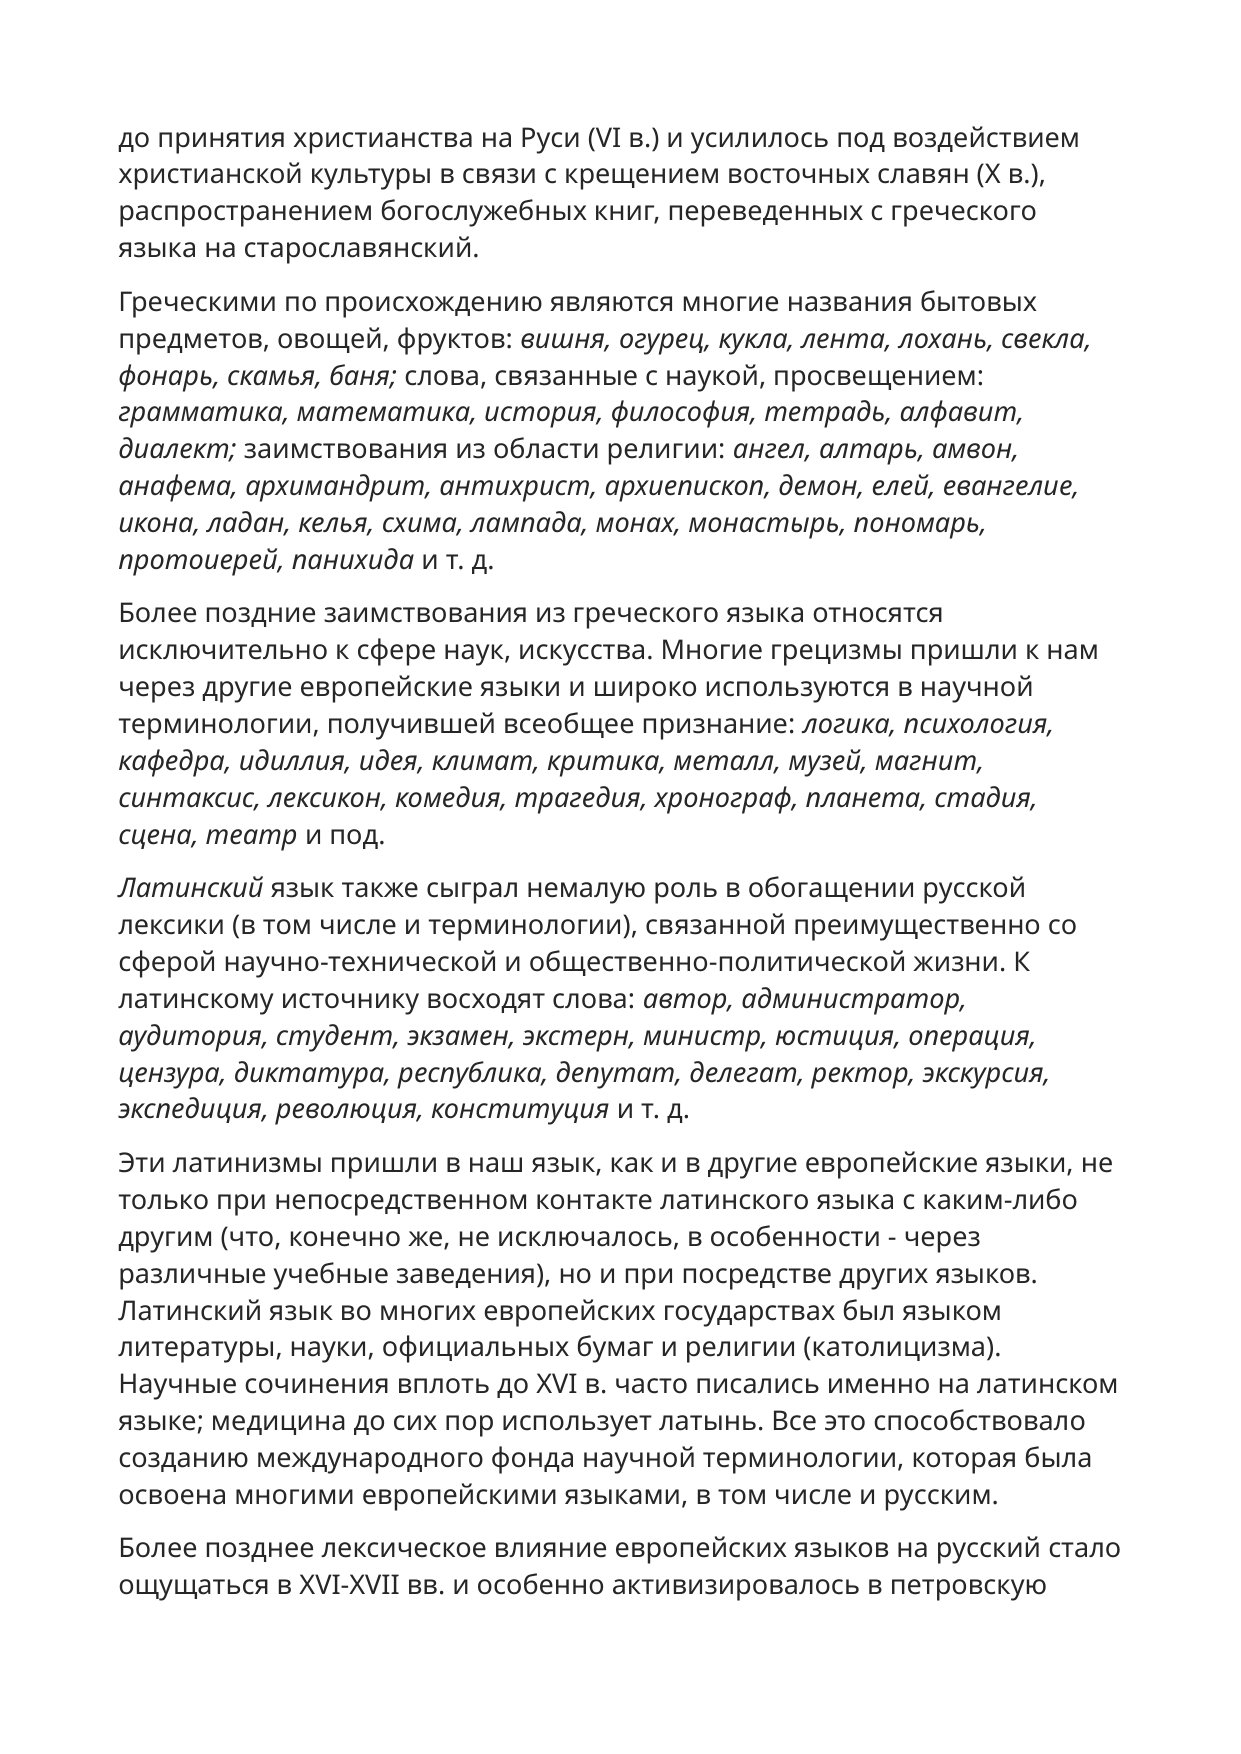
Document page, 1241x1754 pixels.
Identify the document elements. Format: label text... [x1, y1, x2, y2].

text Более позднее лексическое влияние европейских языков на русский стало ощущаться в XVI-XVII вв. и особенно активизировалось в петровскую [118, 1529, 1122, 1603]
text Эти латинизмы пришли в наш язык, как и в другие европейские языки, не только при непосредственном контакте латинского языка с каким-либо другим (что, конечно же, не исключалось, в особенности - через различные учебные заведения), но и при посредстве других языков. Латинский язык во многих европейских государствах был языком литературы, науки, официальных бумаг и религии (католицизма). Научные сочинения вплоть до XVI в. часто писались именно на латинском языке; медицина до сих пор использует латынь. Все это способствовало созданию международного фонда научной терминологии, которая была освоена многими европейскими языками, в том числе и русским. [118, 1143, 1122, 1512]
text до принятия христианства на Руси (VI в.) и усилилось под воздействием христианской культуры в связи с крещением восточных славян (X в.), распространением богослужебных книг, переведенных с греческого языка на старославянский. [118, 118, 1122, 266]
text Более поздние заимствования из греческого языка относятся исключительно к сфере наук, искусства. Многие грецизмы пришли к нам через другие европейские языки и широко используются в научной терминологии, получившей всеобщее признание: логика, психология, кафедра, идиллия, идея, климат, критика, металл, музей, магнит, синтаксис, лексикон, комедия, трагедия, хронограф, планета, стадия, сцена, театр и под. [118, 594, 1122, 852]
text Латинский язык также сыграл немалую роль в обогащении русской лексики (в том числе и терминологии), связанной преимущественно со сферой научно-технической и общественно-политической жизни. К латинскому источнику восходят слова: автор, администратор, аудитория, студент, экзамен, экстерн, министр, юстиция, операция, цензура, диктатура, республика, депутат, делегат, ректор, экскурсия, экспедиция, революция, конституция и т. д. [118, 869, 1122, 1127]
text Греческими по происхождению являются многие названия бытовых предметов, овощей, фруктов: вишня, огурец, кукла, лента, лохань, свекла, фонарь, скамья, баня; слова, связанные с наукой, просвещением: грамматика, математика, история, философия, тетрадь, алфавит, диалект; заимствования из области религии: ангел, алтарь, амвон, анафема, архимандрит, антихрист, архиепископ, демон, елей, евангелие, икона, ладан, келья, схима, лампада, монах, монастырь, пономарь, протоиерей, панихида и т. д. [118, 282, 1122, 577]
